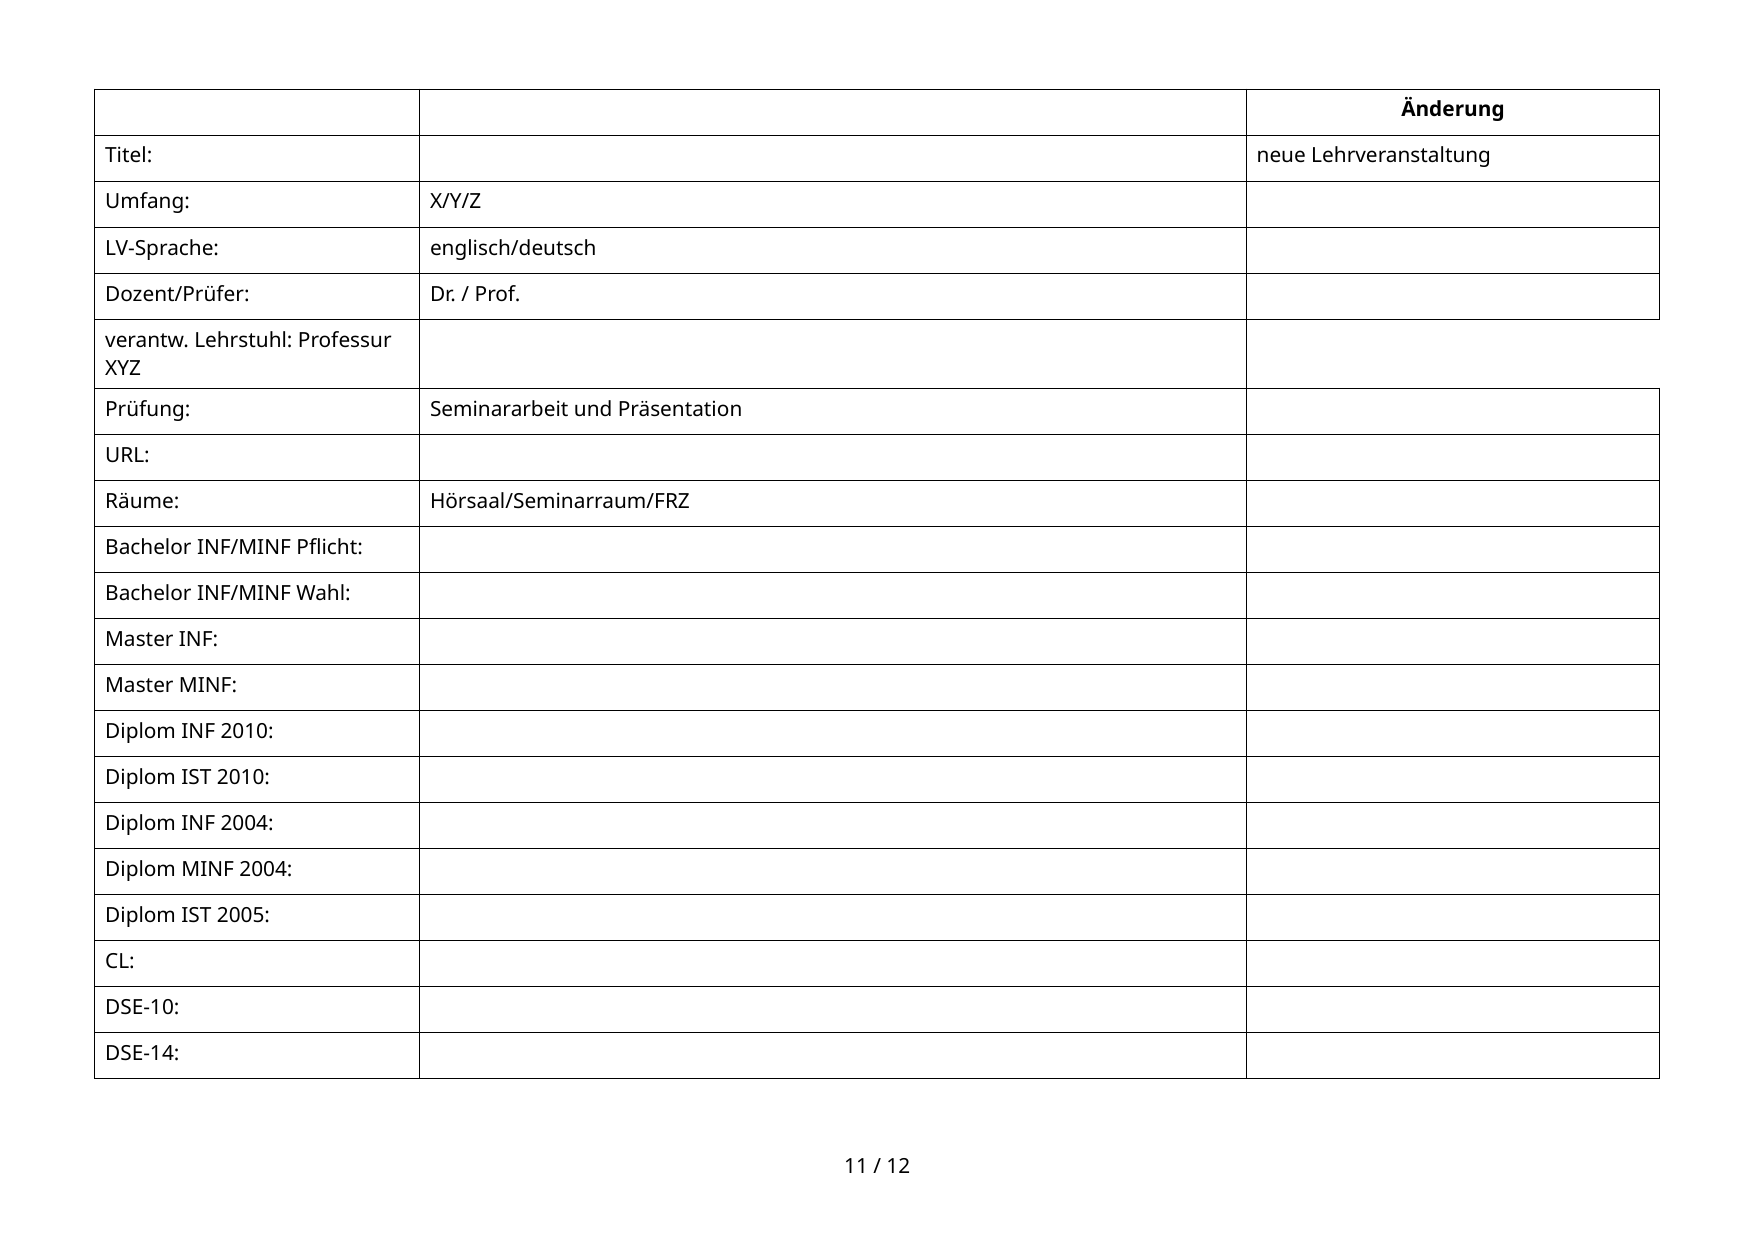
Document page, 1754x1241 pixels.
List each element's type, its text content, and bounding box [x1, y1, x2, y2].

table_cell Umfang: [95, 182, 419, 227]
table_cell [1247, 757, 1659, 802]
table_cell Diplom MINF 2004: [95, 849, 419, 894]
table_cell X/Y/Z [420, 182, 1246, 227]
table_cell [1247, 895, 1659, 940]
table_cell Bachelor INF/MINF Wahl: [95, 573, 419, 618]
table_cell [1247, 665, 1659, 710]
table_cell [420, 987, 1246, 1032]
table_cell [1247, 803, 1659, 848]
table_cell Master MINF: [95, 665, 419, 710]
table_cell [420, 665, 1246, 710]
table_cell Diplom INF 2010: [95, 711, 419, 756]
table_cell [1247, 573, 1659, 618]
table_cell Räume: [95, 481, 419, 526]
table_cell [1247, 987, 1659, 1032]
table_cell [1247, 481, 1659, 526]
table_cell englisch/deutsch [420, 228, 1246, 273]
table_cell Diplom IST 2005: [95, 895, 419, 940]
table_cell Titel: [95, 136, 419, 181]
table_cell [1247, 228, 1659, 273]
table_cell CL: [95, 941, 419, 986]
table_cell URL: [95, 435, 419, 480]
table_cell [420, 849, 1246, 894]
table_cell [420, 711, 1246, 756]
table_cell [420, 619, 1246, 664]
table_cell Prüfung: [95, 389, 419, 434]
table_cell [420, 136, 1246, 181]
table_cell [1247, 619, 1659, 664]
table_cell Hörsaal/Seminarraum/FRZ [420, 481, 1246, 526]
table_cell Seminararbeit und Präsentation [420, 389, 1246, 434]
table_header [420, 90, 1246, 134]
table_cell [420, 435, 1246, 480]
table_cell [1247, 711, 1659, 756]
table_cell Diplom INF 2004: [95, 803, 419, 848]
table_cell DSE-10: [95, 987, 419, 1032]
table_cell [420, 320, 1246, 388]
table_cell Dozent/Prüfer: [95, 274, 419, 319]
table_cell neue Lehrveranstaltung [1247, 136, 1659, 181]
table_cell verantw. Lehrstuhl: Professur XYZ [95, 320, 419, 388]
table_cell [1247, 941, 1659, 986]
table_header Änderung [1247, 90, 1659, 134]
table_cell [420, 1033, 1246, 1078]
table_cell [420, 573, 1246, 618]
table_cell [420, 895, 1246, 940]
table_cell [420, 803, 1246, 848]
table_cell LV-Sprache: [95, 228, 419, 273]
table_cell [1247, 1033, 1659, 1078]
table_cell Master INF: [95, 619, 419, 664]
table_cell [1247, 274, 1659, 319]
table_cell Diplom IST 2010: [95, 757, 419, 802]
table_cell [420, 757, 1246, 802]
table_cell [1247, 849, 1659, 894]
table_cell Dr. / Prof. [420, 274, 1246, 319]
table_cell DSE-14: [95, 1033, 419, 1078]
table_cell [1247, 389, 1659, 434]
table_header [95, 90, 419, 134]
table_cell [420, 527, 1246, 572]
table_cell Bachelor INF/MINF Pflicht: [95, 527, 419, 572]
table_cell [1247, 182, 1659, 227]
table_cell [1247, 435, 1659, 480]
table_cell [1247, 527, 1659, 572]
table_cell [420, 941, 1246, 986]
